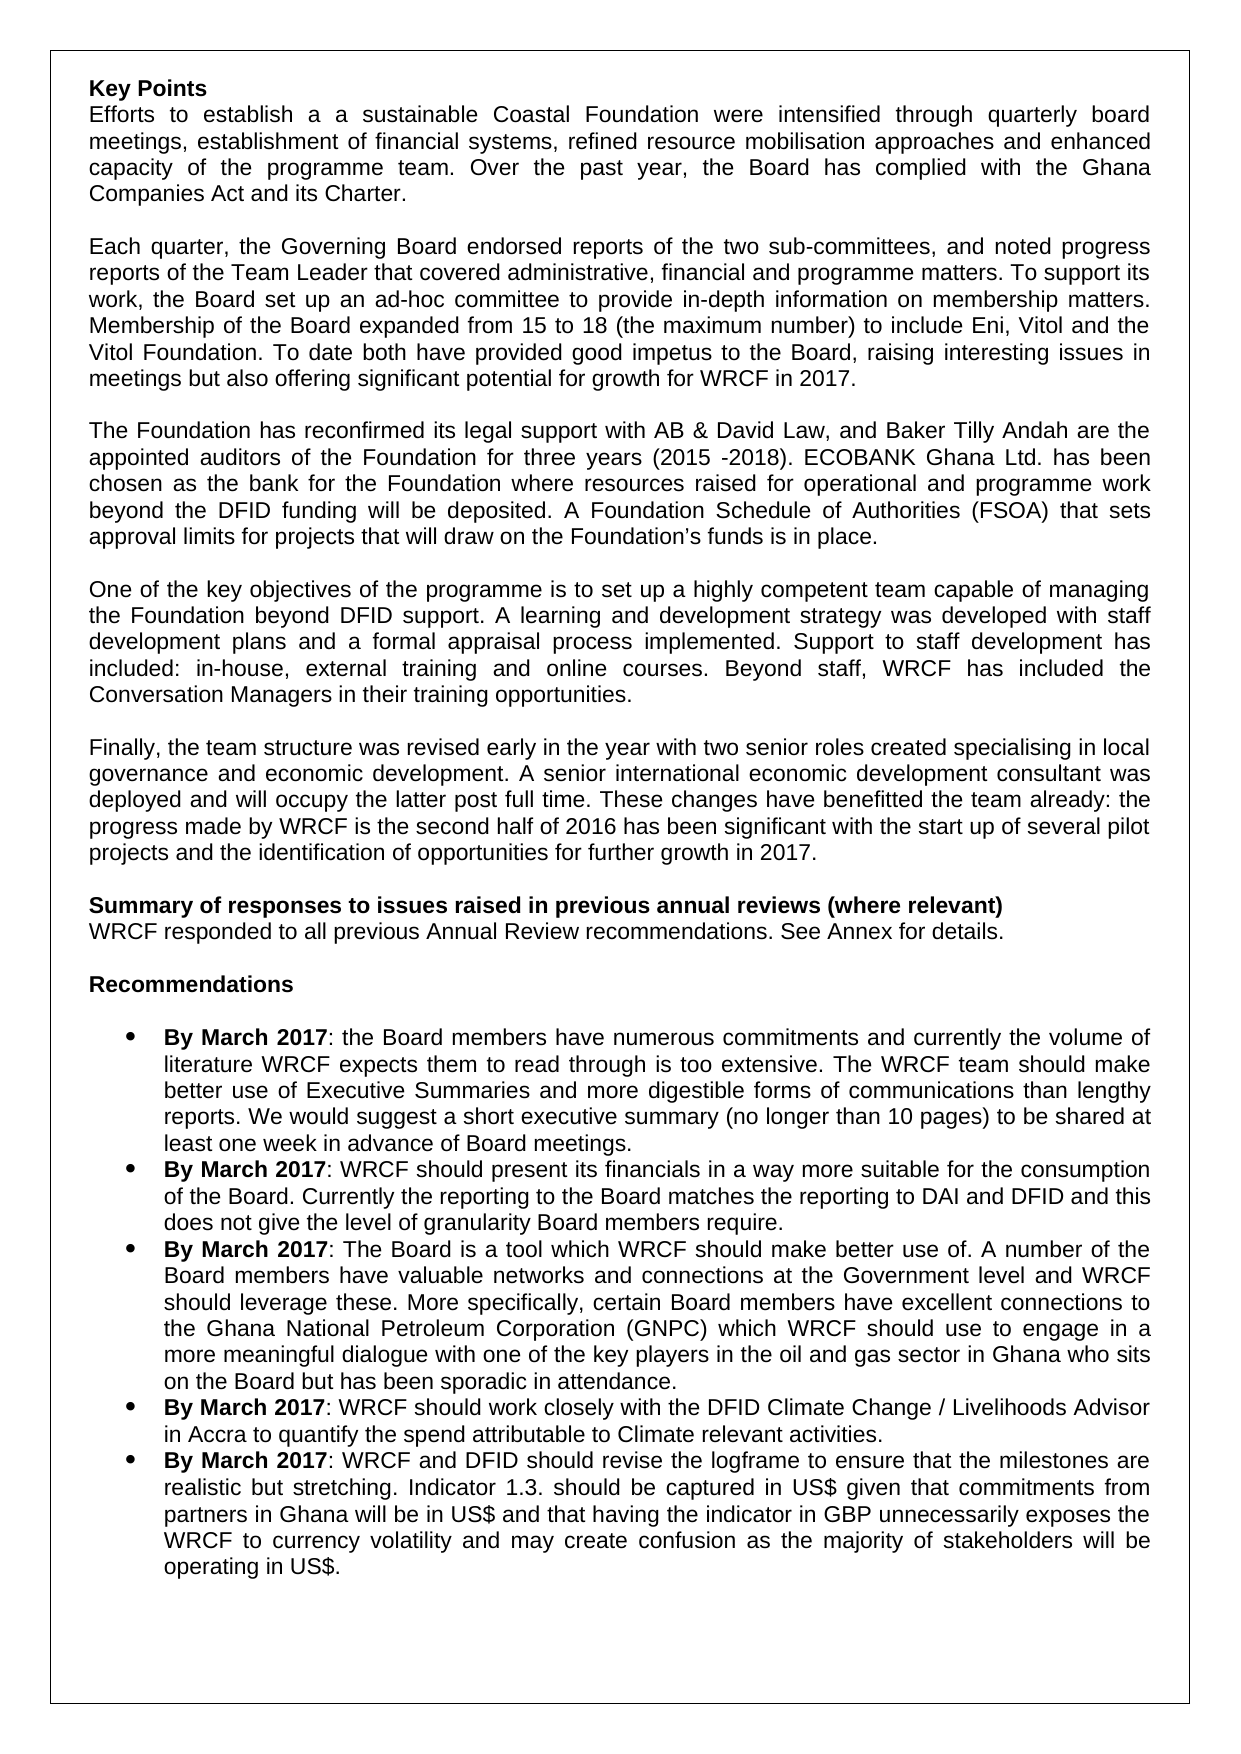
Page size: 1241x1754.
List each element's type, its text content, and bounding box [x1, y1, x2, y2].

list By March 2017: WRCF and DFID should revise the logframe to ensure that the milestones are realistic but stretching. Indicator 1.3. should be captured in US$ given that commitments from partners in Ghana will be in US$ and that having the indicator in GBP unnecessarily exposes the WRCF to currency volatility and may create confusion as the majority of stakeholders will be operating in US$. [126, 1447, 1152, 1580]
text Summary of responses to issues raised in previous annual reviews (where relevant) [89, 892, 1152, 918]
list By March 2017: the Board members have numerous commitments and currently the volume of literature WRCF expects them to read through is too extensive. The WRCF team should make better use of Executive Summaries and more digestible forms of communications than lengthy reports. We would suggest a short executive summary (no longer than 10 pages) to be shared at least one week in advance of Board meetings. [126, 1024, 1152, 1156]
list By March 2017: The Board is a tool which WRCF should make better use of. A number of the Board members have valuable networks and connections at the Government level and WRCF should leverage these. More specifically, certain Board members have excellent connections to the Ghana National Petroleum Corporation (GNPC) which WRCF should use to engage in a more meaningful dialogue with one of the key players in the oil and gas sector in Ghana who sits on the Board but has been sporadic in attendance. [126, 1236, 1152, 1394]
text Each quarter, the Governing Board endorsed reports of the two sub-committees, and noted progress reports of the Team Leader that covered administrative, financial and programme matters. To support its work, the Board set up an ad-hoc committee to provide in-depth information on membership matters. Membership of the Board expanded from 15 to 18 (the maximum number) to include Eni, Vitol and the Vitol Foundation. To date both have provided good impetus to the Board, raising interesting issues in meetings but also offering significant potential for growth for WRCF in 2017. [89, 233, 1152, 391]
text Key Points [89, 75, 1152, 101]
list By March 2017: WRCF should work closely with the DFID Climate Change / Livelihoods Advisor in Accra to quantify the spend attributable to Climate relevant activities. [126, 1394, 1152, 1447]
text Efforts to establish a a sustainable Coastal Foundation were intensified through quarterly board meetings, establishment of financial systems, refined resource mobilisation approaches and enhanced capacity of the programme team. Over the past year, the Board has complied with the Ghana Companies Act and its Charter. [89, 101, 1152, 207]
list By March 2017: WRCF should present its financials in a way more suitable for the consumption of the Board. Currently the reporting to the Board matches the reporting to DAI and DFID and this does not give the level of granularity Board members require. [126, 1156, 1152, 1236]
text The Foundation has reconfirmed its legal support with AB & David Law, and Baker Tilly Andah are the appointed auditors of the Foundation for three years (2015 -2018). ECOBANK Ghana Ltd. has been chosen as the bank for the Foundation where resources raised for operational and programme work beyond the DFID funding will be deposited. A Foundation Schedule of Authorities (FSOA) that sets approval limits for projects that will draw on the Foundation’s funds is in place. [89, 417, 1152, 549]
text Finally, the team structure was revised early in the year with two senior roles created specialising in local governance and economic development. A senior international economic development consultant was deployed and will occupy the latter post full time. These changes have benefitted the team already: the progress made by WRCF is the second half of 2016 has been significant with the start up of several pilot projects and the identification of opportunities for further growth in 2017. [89, 734, 1152, 866]
text Recommendations [89, 971, 1152, 997]
text One of the key objectives of the programme is to set up a highly competent team capable of managing the Foundation beyond DFID support. A learning and development strategy was developed with staff development plans and a formal appraisal process implemented. Support to staff development has included: in-house, external training and online courses. Beyond staff, WRCF has included the Conversation Managers in their training opportunities. [89, 576, 1152, 707]
text WRCF responded to all previous Annual Review recommendations. See Annex for details. [89, 918, 1152, 944]
